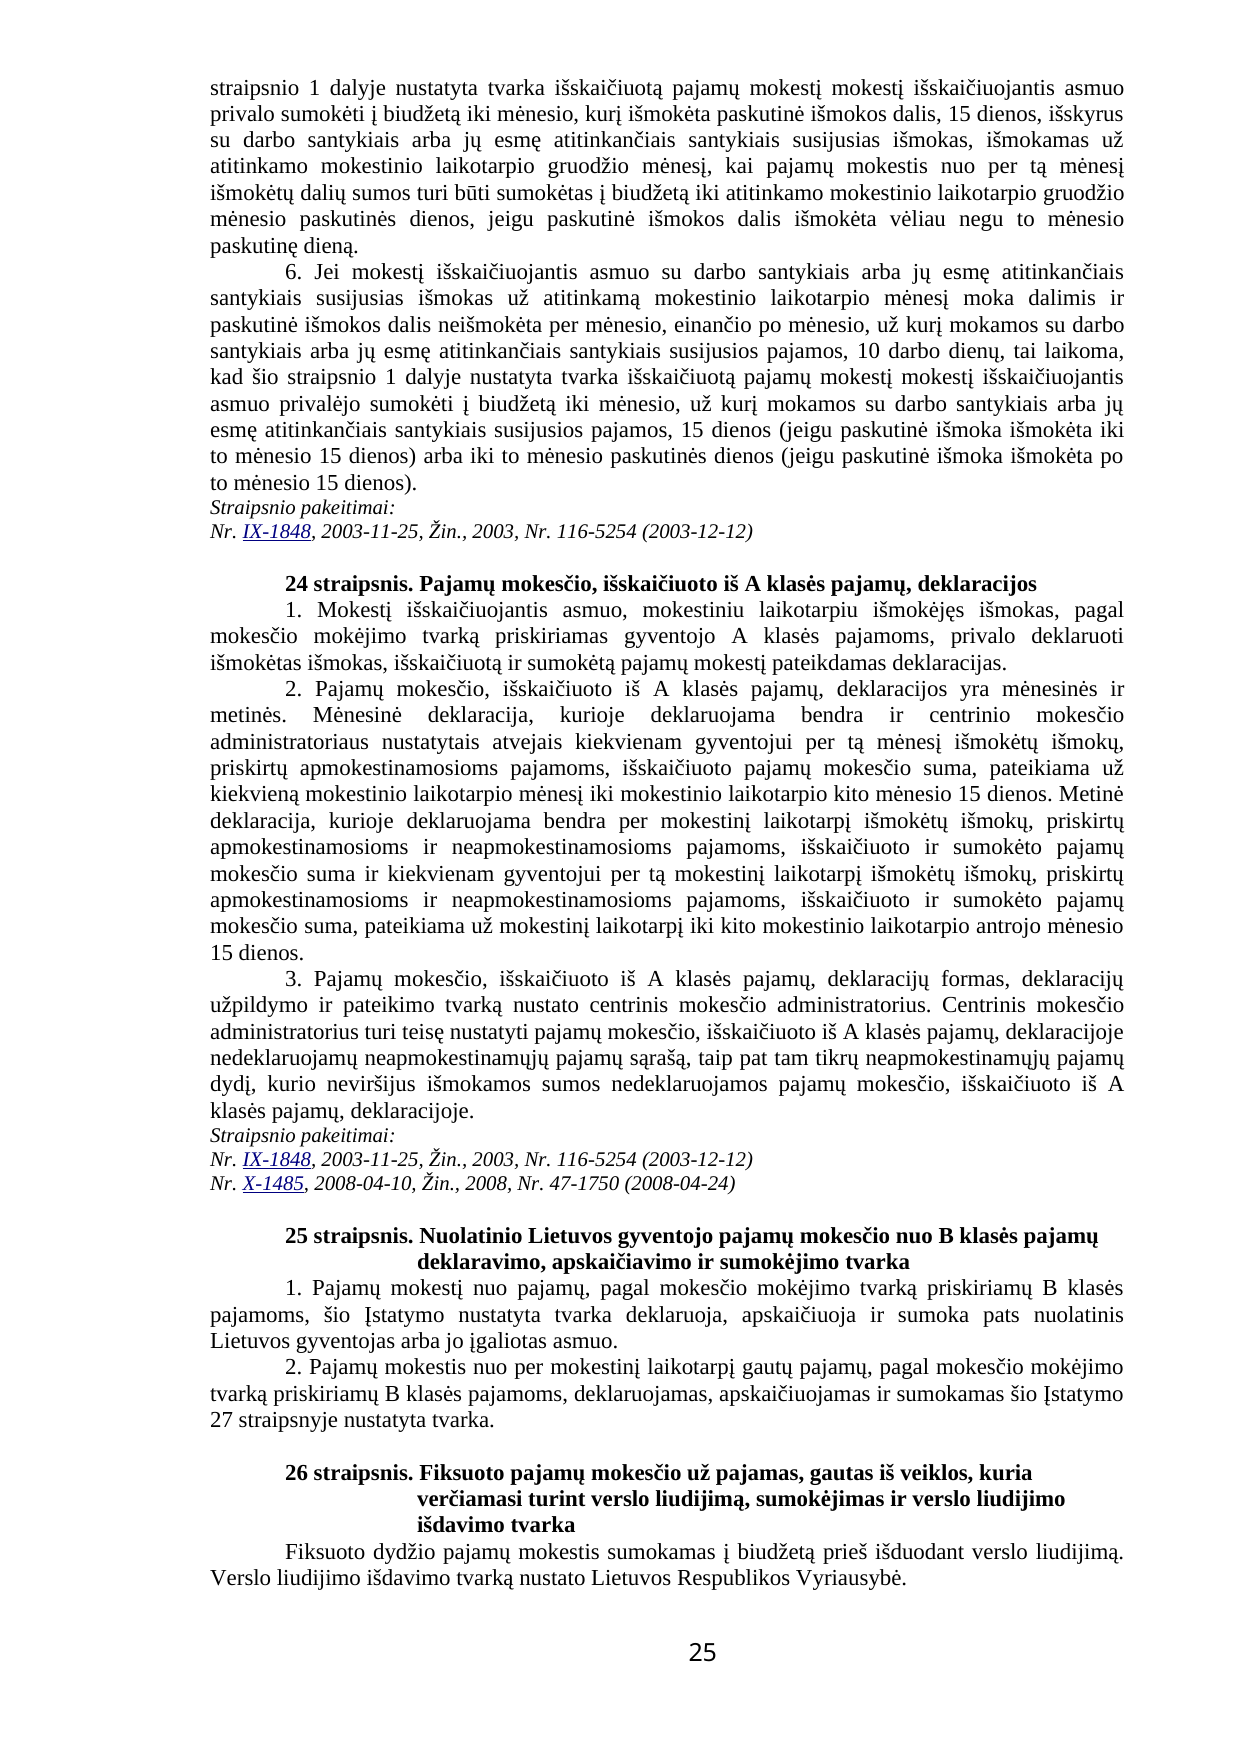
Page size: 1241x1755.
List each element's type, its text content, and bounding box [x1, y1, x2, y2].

text Straipsnio pakeitimai: [210, 1123, 1126, 1147]
text 2. Pajamų mokesčio, išskaičiuoto iš A klasės pajamų, deklaracijos yra mėnesinės ir metinės. Mėnesinė deklaracija, kurioje deklaruojama bendra ir centrinio mokesčio administratoriaus nustatytais atvejais kiekvienam gyventojui per tą mėnesį išmokėtų išmokų, priskirtų apmokestinamosioms pajamoms, išskaičiuoto pajamų mokesčio suma, pateikiama už kiekvieną mokestinio laikotarpio mėnesį iki mokestinio laikotarpio kito mėnesio 15 dienos. Metinė deklaracija, kurioje deklaruojama bendra per mokestinį laikotarpį išmokėtų išmokų, priskirtų apmokestinamosioms ir neapmokestinamosioms pajamoms, išskaičiuoto ir sumokėto pajamų mokesčio suma ir kiekvienam gyventojui per tą mokestinį laikotarpį išmokėtų išmokų, priskirtų apmokestinamosioms ir neapmokestinamosioms pajamoms, išskaičiuoto ir sumokėto pajamų mokesčio suma, pateikiama už mokestinį laikotarpį iki kito mokestinio laikotarpio antrojo mėnesio 15 dienos. [210, 675, 1126, 965]
text straipsnio 1 dalyje nustatyta tvarka išskaičiuotą pajamų mokestį mokestį išskaičiuojantis asmuo privalo sumokėti į biudžetą iki mėnesio, kurį išmokėta paskutinė išmokos dalis, 15 dienos, išskyrus su darbo santykiais arba jų esmę atitinkančiais santykiais susijusias išmokas, išmokamas už atitinkamo mokestinio laikotarpio gruodžio mėnesį, kai pajamų mokestis nuo per tą mėnesį išmokėtų dalių sumos turi būti sumokėtas į biudžetą iki atitinkamo mokestinio laikotarpio gruodžio mėnesio paskutinės dienos, jeigu paskutinė išmokos dalis išmokėta vėliau negu to mėnesio paskutinę dieną. [210, 73, 1126, 258]
text Nr. X-1485, 2008-04-10, Žin., 2008, Nr. 47-1750 (2008-04-24) [210, 1171, 1120, 1195]
text 3. Pajamų mokesčio, išskaičiuoto iš A klasės pajamų, deklaracijų formas, deklaracijų užpildymo ir pateikimo tvarką nustato centrinis mokesčio administratorius. Centrinis mokesčio administratorius turi teisę nustatyti pajamų mokesčio, išskaičiuoto iš A klasės pajamų, deklaracijoje nedeklaruojamų neapmokestinamųjų pajamų sąrašą, taip pat tam tikrų neapmokestinamųjų pajamų dydį, kurio neviršijus išmokamos sumos nedeklaruojamos pajamų mokesčio, išskaičiuoto iš A klasės pajamų, deklaracijoje. [210, 965, 1126, 1123]
text Nr. IX-1848, 2003-11-25, Žin., 2003, Nr. 116-5254 (2003-12-12) [210, 1147, 1126, 1171]
text deklaravimo, apskaičiavimo ir sumokėjimo tvarka [417, 1248, 1126, 1274]
text 24 straipsnis. Pajamų mokesčio, išskaičiuoto iš A klasės pajamų, deklaracijos [210, 570, 1126, 596]
text 1. Mokestį išskaičiuojantis asmuo, mokestiniu laikotarpiu išmokėjęs išmokas, pagal mokesčio mokėjimo tvarką priskiriamas gyventojo A klasės pajamoms, privalo deklaruoti išmokėtas išmokas, išskaičiuotą ir sumokėtą pajamų mokestį pateikdamas deklaracijas. [210, 596, 1126, 675]
text 26 straipsnis. Fiksuoto pajamų mokesčio už pajamas, gautas iš veiklos, kuria [285, 1459, 1126, 1485]
text 1. Pajamų mokestį nuo pajamų, pagal mokesčio mokėjimo tvarką priskiriamų B klasės pajamoms, šio Įstatymo nustatyta tvarka deklaruoja, apskaičiuoja ir sumoka pats nuolatinis Lietuvos gyventojas arba jo įgaliotas asmuo. [210, 1274, 1126, 1353]
text Fiksuoto dydžio pajamų mokestis sumokamas į biudžetą prieš išduodant verslo liudijimą. Verslo liudijimo išdavimo tvarką nustato Lietuvos Respublikos Vyriausybė. [210, 1538, 1126, 1591]
text 6. Jei mokestį išskaičiuojantis asmuo su darbo santykiais arba jų esmę atitinkančiais santykiais susijusias išmokas už atitinkamą mokestinio laikotarpio mėnesį moka dalimis ir paskutinė išmokos dalis neišmokėta per mėnesio, einančio po mėnesio, už kurį mokamos su darbo santykiais arba jų esmę atitinkančiais santykiais susijusios pajamos, 10 darbo dienų, tai laikoma, kad šio straipsnio 1 dalyje nustatyta tvarka išskaičiuotą pajamų mokestį mokestį išskaičiuojantis asmuo privalėjo sumokėti į biudžetą iki mėnesio, už kurį mokamos su darbo santykiais arba jų esmę atitinkančiais santykiais susijusios pajamos, 15 dienos (jeigu paskutinė išmoka išmokėta iki to mėnesio 15 dienos) arba iki to mėnesio paskutinės dienos (jeigu paskutinė išmoka išmokėta po to mėnesio 15 dienos). [210, 258, 1126, 495]
text Straipsnio pakeitimai: [210, 495, 1126, 519]
text išdavimo tvarka [417, 1512, 1126, 1538]
text 2. Pajamų mokestis nuo per mokestinį laikotarpį gautų pajamų, pagal mokesčio mokėjimo tvarką priskiriamų B klasės pajamoms, deklaruojamas, apskaičiuojamas ir sumokamas šio Įstatymo 27 straipsnyje nustatyta tvarka. [210, 1353, 1126, 1432]
text 25 straipsnis. Nuolatinio Lietuvos gyventojo pajamų mokesčio nuo B klasės pajamų [285, 1222, 1126, 1248]
text Nr. IX-1848, 2003-11-25, Žin., 2003, Nr. 116-5254 (2003-12-12) [210, 519, 1126, 543]
text verčiamasi turint verslo liudijimą, sumokėjimas ir verslo liudijimo [417, 1485, 1126, 1512]
